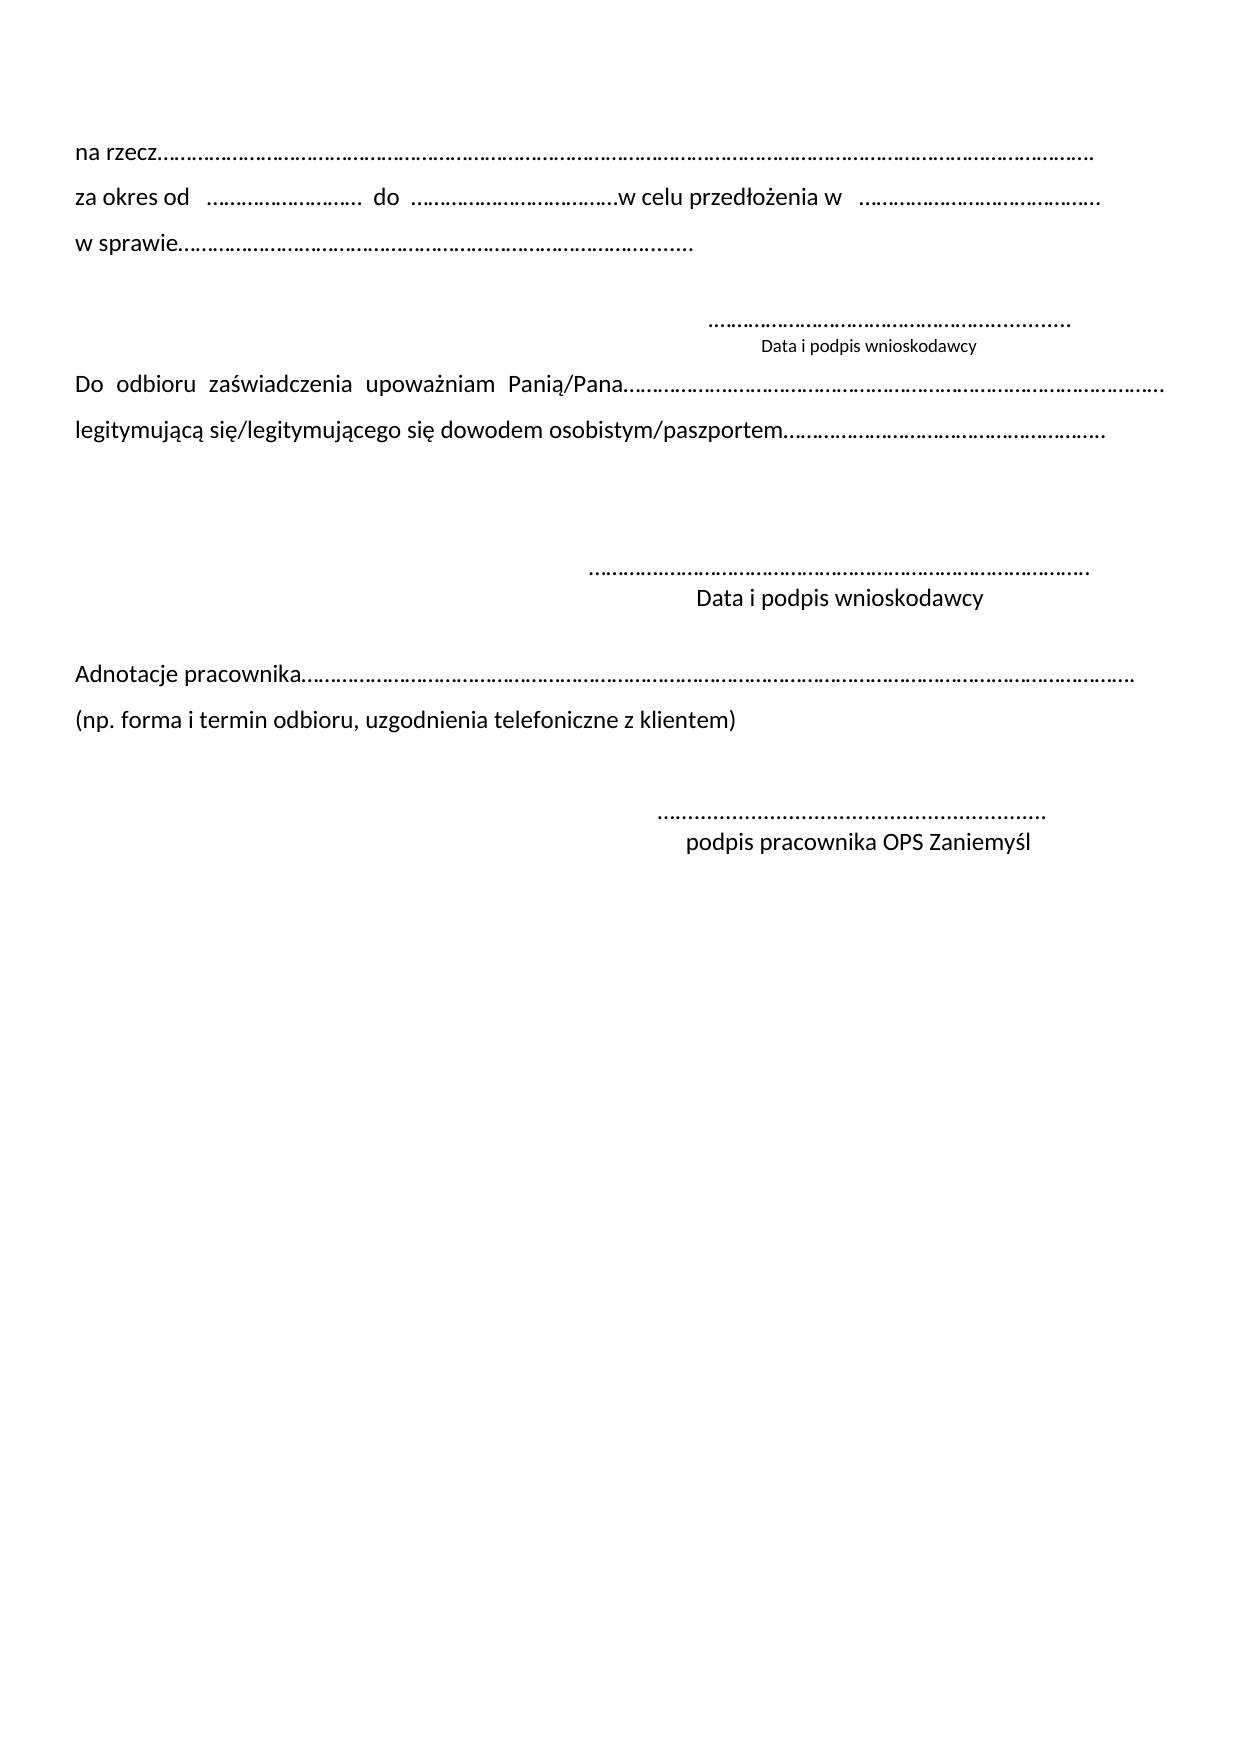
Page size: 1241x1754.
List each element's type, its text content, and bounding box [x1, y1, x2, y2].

text Adnotacje pracownika………………………………………………………………………………………………………………………………. [75, 658, 1165, 688]
text Do odbioru zaświadczenia upoważniam Panią/Pana……………….………………………………………………………………… legitymującą się/legitymującego się dowodem osobistym/paszportem……………………………………………….. [75, 368, 1165, 444]
text w sprawie………………………………………………………………………........ [75, 227, 1165, 258]
text na rzecz………………………………………………………………………………………………………………………………………………. [75, 136, 1165, 166]
text ………….……………………………………………………………….. [75, 551, 1165, 582]
text za okres od ……………………… do ………………………………w celu przedłożenia w …………………………………… [75, 181, 1165, 212]
text Data i podpis wnioskodawcy [75, 582, 1165, 612]
text …........................................................... [75, 795, 1165, 826]
text Data i podpis wnioskodawcy [385, 334, 1165, 357]
text (np. forma i termin odbioru, uzgodnienia telefoniczne z klientem) [75, 704, 1165, 734]
text podpis pracownika OPS Zaniemyśl [75, 826, 1165, 856]
text .…………………………………………............. [385, 303, 1165, 334]
